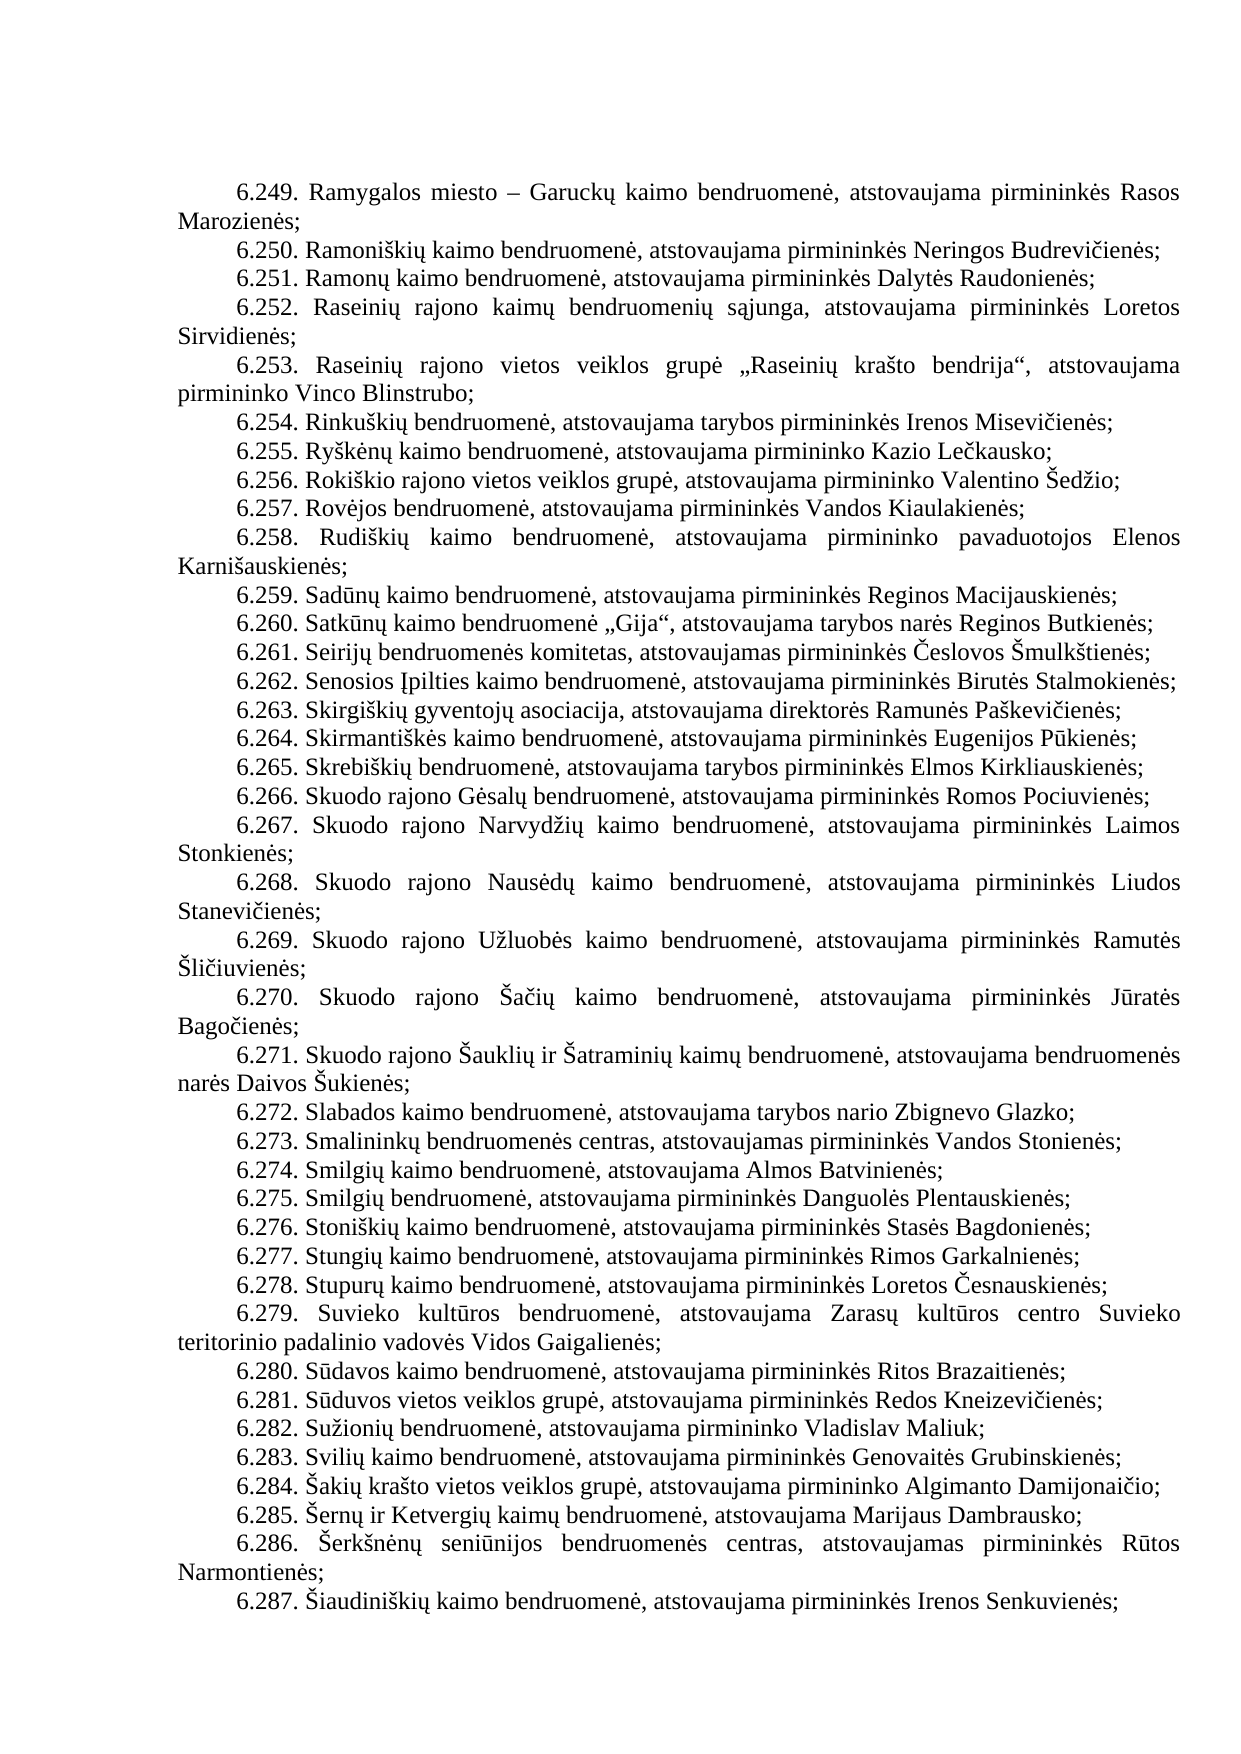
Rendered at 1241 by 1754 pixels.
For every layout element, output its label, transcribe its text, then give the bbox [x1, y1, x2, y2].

text 6.258. Rudiškių kaimo bendruomenė, atstovaujama pirmininko pavaduotojos Elenos Karnišauskienės; [177, 522, 1181, 580]
text 6.263. Skirgiškių gyventojų asociacija, atstovaujama direktorės Ramunės Paškevičienės; [177, 695, 1181, 723]
text 6.273. Smalininkų bendruomenės centras, atstovaujamas pirmininkės Vandos Stonienės; [177, 1126, 1181, 1155]
text 6.274. Smilgių kaimo bendruomenė, atstovaujama Almos Batvinienės; [177, 1155, 1181, 1183]
text 6.265. Skrebiškių bendruomenė, atstovaujama tarybos pirmininkės Elmos Kirkliauskienės; [177, 752, 1181, 781]
text 6.286. Šerkšnėnų seniūnijos bendruomenės centras, atstovaujamas pirmininkės Rūtos Narmontienės; [177, 1528, 1181, 1586]
text 6.269. Skuodo rajono Užluobės kaimo bendruomenė, atstovaujama pirmininkės Ramutės Šličiuvienės; [177, 925, 1181, 982]
text 6.267. Skuodo rajono Narvydžių kaimo bendruomenė, atstovaujama pirmininkės Laimos Stonkienės; [177, 810, 1181, 867]
text 6.252. Raseinių rajono kaimų bendruomenių sąjunga, atstovaujama pirmininkės Loretos Sirvidienės; [177, 292, 1181, 350]
text 6.254. Rinkuškių bendruomenė, atstovaujama tarybos pirmininkės Irenos Misevičienės; [177, 407, 1181, 436]
text 6.270. Skuodo rajono Šačių kaimo bendruomenė, atstovaujama pirmininkės Jūratės Bagočienės; [177, 982, 1181, 1040]
text 6.251. Ramonų kaimo bendruomenė, atstovaujama pirmininkės Dalytės Raudonienės; [177, 263, 1181, 292]
text 6.282. Sužionių bendruomenė, atstovaujama pirmininko Vladislav Maliuk; [177, 1413, 1181, 1442]
text 6.261. Seirijų bendruomenės komitetas, atstovaujamas pirmininkės Česlovos Šmulkštienės; [177, 637, 1181, 666]
text 6.260. Satkūnų kaimo bendruomenė „Gija“, atstovaujama tarybos narės Reginos Butkienės; [177, 608, 1181, 637]
text 6.257. Rovėjos bendruomenė, atstovaujama pirmininkės Vandos Kiaulakienės; [177, 493, 1181, 522]
text 6.255. Ryškėnų kaimo bendruomenė, atstovaujama pirmininko Kazio Lečkausko; [177, 436, 1181, 465]
text 6.264. Skirmantiškės kaimo bendruomenė, atstovaujama pirmininkės Eugenijos Pūkienės; [177, 723, 1181, 752]
text 6.285. Šernų ir Ketvergių kaimų bendruomenė, atstovaujama Marijaus Dambrausko; [177, 1500, 1181, 1528]
text 6.250. Ramoniškių kaimo bendruomenė, atstovaujama pirmininkės Neringos Budrevičienės; [177, 235, 1181, 263]
text 6.256. Rokiškio rajono vietos veiklos grupė, atstovaujama pirmininko Valentino Šedžio; [177, 465, 1181, 493]
text 6.276. Stoniškių kaimo bendruomenė, atstovaujama pirmininkės Stasės Bagdonienės; [177, 1212, 1181, 1241]
text 6.280. Sūdavos kaimo bendruomenė, atstovaujama pirmininkės Ritos Brazaitienės; [177, 1356, 1181, 1385]
text 6.272. Slabados kaimo bendruomenė, atstovaujama tarybos nario Zbignevo Glazko; [177, 1097, 1181, 1126]
text 6.262. Senosios Įpilties kaimo bendruomenė, atstovaujama pirmininkės Birutės Stalmokienės; [177, 666, 1181, 695]
text 6.268. Skuodo rajono Nausėdų kaimo bendruomenė, atstovaujama pirmininkės Liudos Stanevičienės; [177, 867, 1181, 925]
text 6.275. Smilgių bendruomenė, atstovaujama pirmininkės Danguolės Plentauskienės; [177, 1183, 1181, 1212]
text 6.279. Suvieko kultūros bendruomenė, atstovaujama Zarasų kultūros centro Suvieko teritorinio padalinio vadovės Vidos Gaigalienės; [177, 1298, 1181, 1356]
text 6.277. Stungių kaimo bendruomenė, atstovaujama pirmininkės Rimos Garkalnienės; [177, 1241, 1181, 1270]
text 6.249. Ramygalos miesto – Garuckų kaimo bendruomenė, atstovaujama pirmininkės Rasos Marozienės; [177, 177, 1181, 235]
text 6.271. Skuodo rajono Šauklių ir Šatraminių kaimų bendruomenė, atstovaujama bendruomenės narės Daivos Šukienės; [177, 1040, 1181, 1097]
text 6.253. Raseinių rajono vietos veiklos grupė „Raseinių krašto bendrija“, atstovaujama pirmininko Vinco Blinstrubo; [177, 350, 1181, 407]
text 6.283. Svilių kaimo bendruomenė, atstovaujama pirmininkės Genovaitės Grubinskienės; [177, 1442, 1181, 1471]
text 6.281. Sūduvos vietos veiklos grupė, atstovaujama pirmininkės Redos Kneizevičienės; [177, 1385, 1181, 1413]
text 6.284. Šakių krašto vietos veiklos grupė, atstovaujama pirmininko Algimanto Damijonaičio; [177, 1471, 1181, 1500]
text 6.287. Šiaudiniškių kaimo bendruomenė, atstovaujama pirmininkės Irenos Senkuvienės; [177, 1586, 1181, 1615]
text 6.259. Sadūnų kaimo bendruomenė, atstovaujama pirmininkės Reginos Macijauskienės; [177, 580, 1181, 608]
text 6.278. Stupurų kaimo bendruomenė, atstovaujama pirmininkės Loretos Česnauskienės; [177, 1270, 1181, 1298]
text 6.266. Skuodo rajono Gėsalų bendruomenė, atstovaujama pirmininkės Romos Pociuvienės; [177, 781, 1181, 810]
